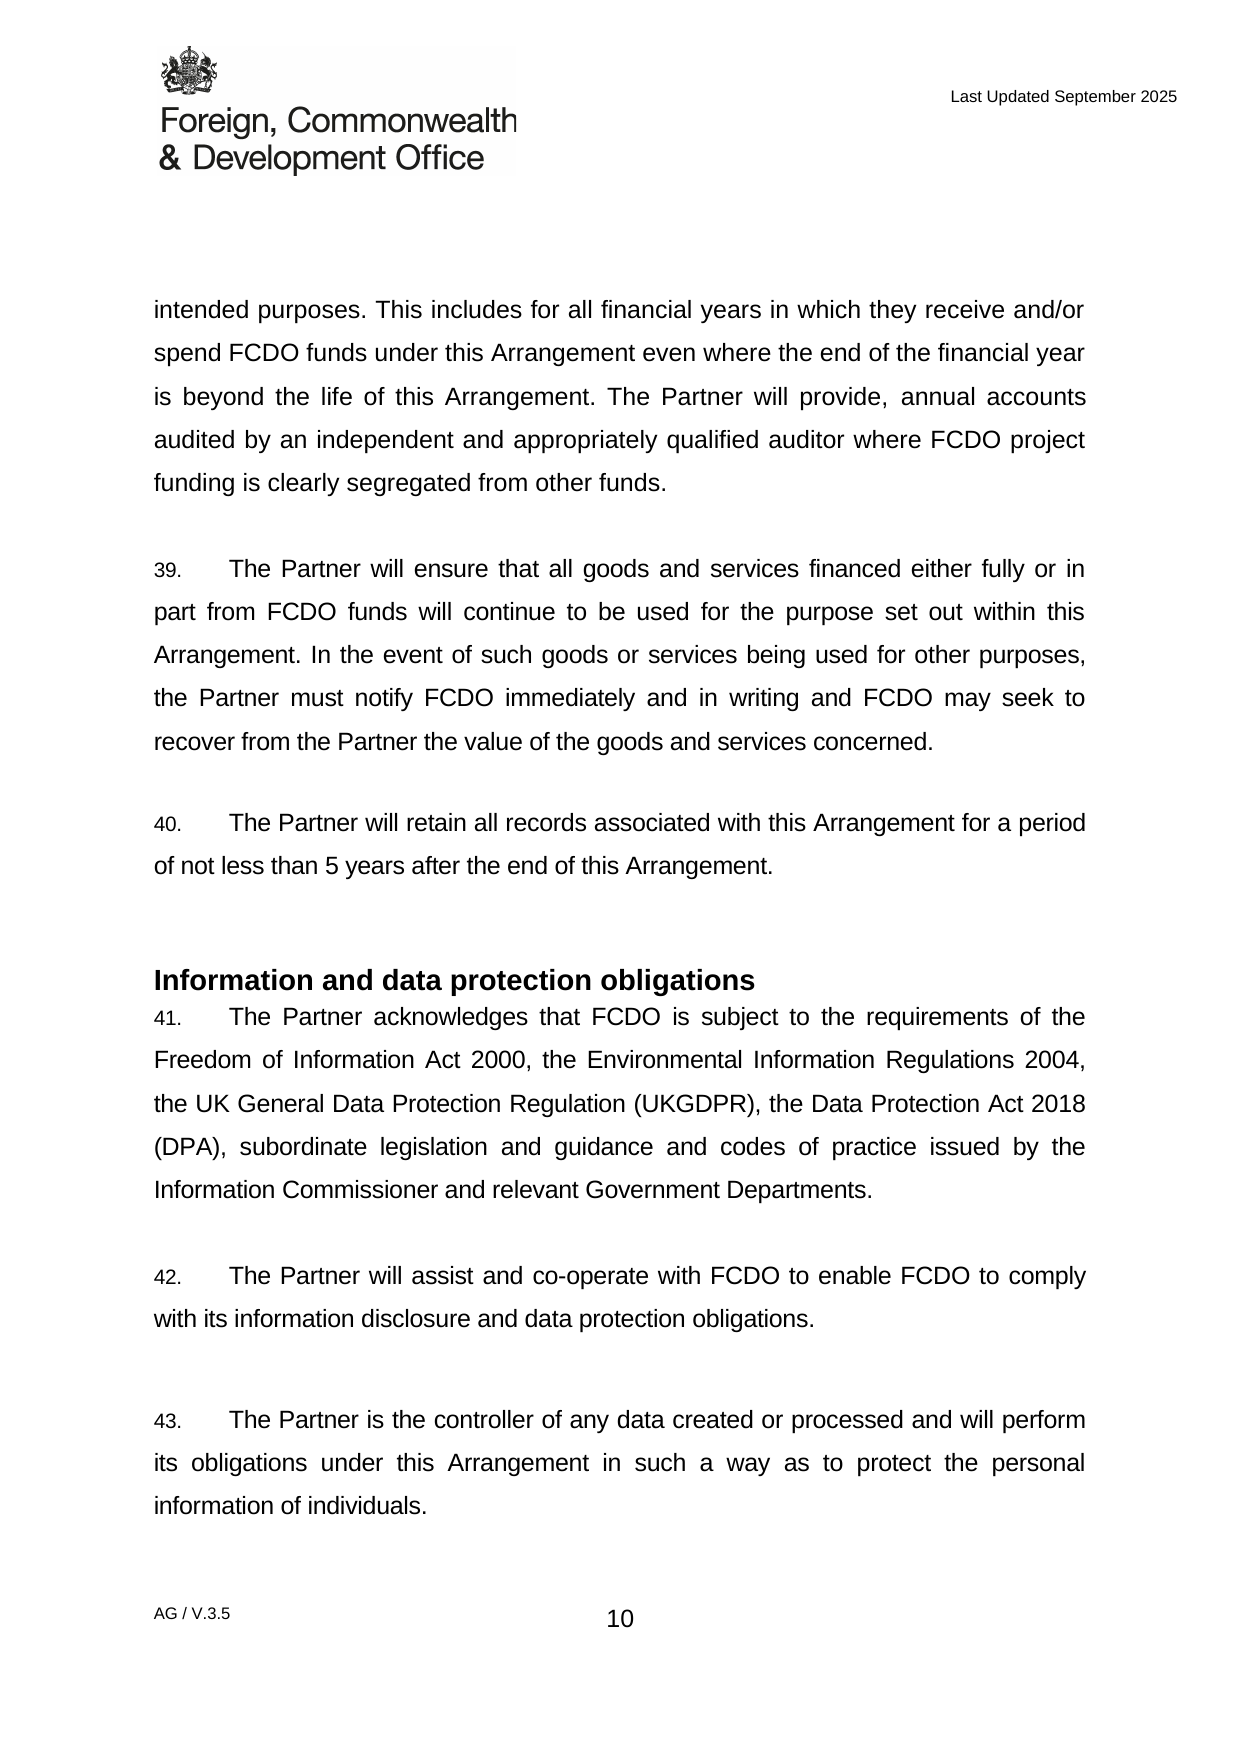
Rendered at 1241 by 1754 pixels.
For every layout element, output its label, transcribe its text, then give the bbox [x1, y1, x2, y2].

list The Partner is the controller of any data created or processed and will perform its obligations under this Arrangement in such a way as to protect the personal information of individuals. [153, 1405, 1087, 1520]
list intended purposes. This includes for all financial years in which they receive and/or spend FCDO funds under this Arrangement even where the end of the financial year is beyond the life of this Arrangement. The Partner will provide, annual accounts audited by an independent and appropriately qualified auditor where FCDO project funding is clearly segregated from other funds. [153, 295, 1087, 497]
list The Partner acknowledges that FCDO is subject to the requirements of the Freedom of Information Act 2000, the Environmental Information Regulations 2004, the UK General Data Protection Regulation (UKGDPR), the Data Protection Act 2018 (DPA), subordinate legislation and guidance and codes of practice issued by the Information Commissioner and relevant Government Departments. [153, 1002, 1087, 1203]
subtitle Information and data protection obligations [153, 962, 1087, 996]
list The Partner will retain all records associated with this Arrangement for a period of not less than 5 years after the end of this Arrangement. [153, 808, 1087, 880]
list The Partner will ensure that all goods and services financed either fully or in part from FCDO funds will continue to be used for the purpose set out within this Arrangement. In the event of such goods or services being used for other purposes, the Partner must notify FCDO immediately and in writing and FCDO may seek to recover from the Partner the value of the goods and services concerned. [153, 554, 1087, 755]
list The Partner will assist and co-operate with FCDO to enable FCDO to comply with its information disclosure and data protection obligations. [153, 1261, 1087, 1333]
